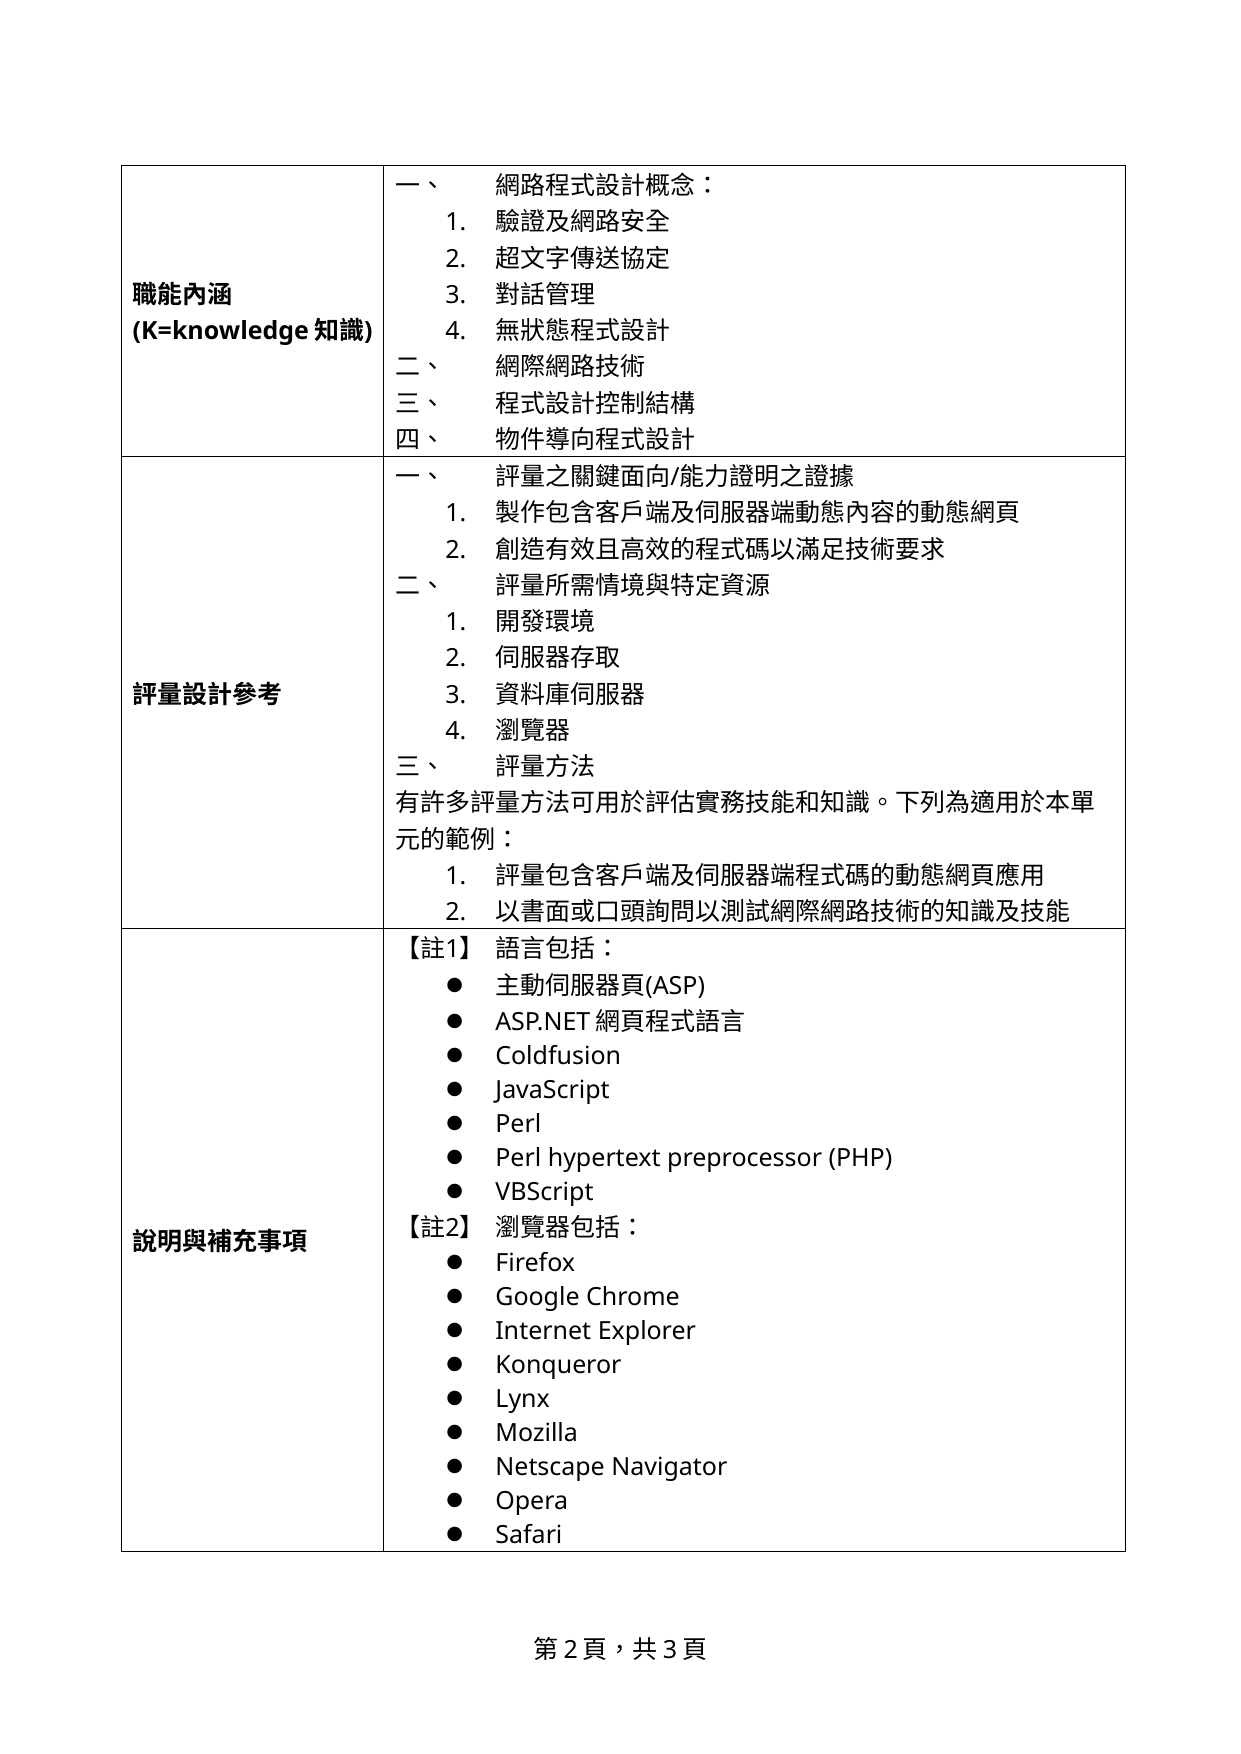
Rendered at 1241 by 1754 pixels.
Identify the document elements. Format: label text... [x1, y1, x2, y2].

table_cell 職能內涵 (K=knowledge知識) [122, 166, 383, 456]
table_cell 說明與補充事項 [122, 929, 383, 1551]
table_cell 評量設計參考 [122, 457, 383, 928]
table_cell 評量之關鍵面向/能力證明之證據 製作包含客戶端及伺服器端動態內容的動態網頁 創造有效且高效的程式碼以滿足技術要求 評量所需情境與特定資源 開發環境 伺服器存取 資料庫伺服器 瀏覽器 評量方法 有許多評量方法可用於評估實務技能和知識。下列為適用於本單元的範例： 評量包含客戶端及伺服器端程式碼的動態網頁應用 以書面或口頭詢問以測試網際網路技術的知識及技能 [384, 457, 1125, 928]
table_cell 網路程式設計概念： 驗證及網路安全 超文字傳送協定 對話管理 無狀態程式設計 網際網路技術 程式設計控制結構 物件導向程式設計 [384, 166, 1125, 456]
table_cell 語言包括： 主動伺服器頁(ASP) ASP.NET網頁程式語言 Coldfusion JavaScript Perl Perl hypertext preprocessor (PHP) VBScript 瀏覽器包括： Firefox Google Chrome Internet Explorer Konqueror Lynx Mozilla Netscape Navigator Opera Safari [384, 929, 1125, 1551]
